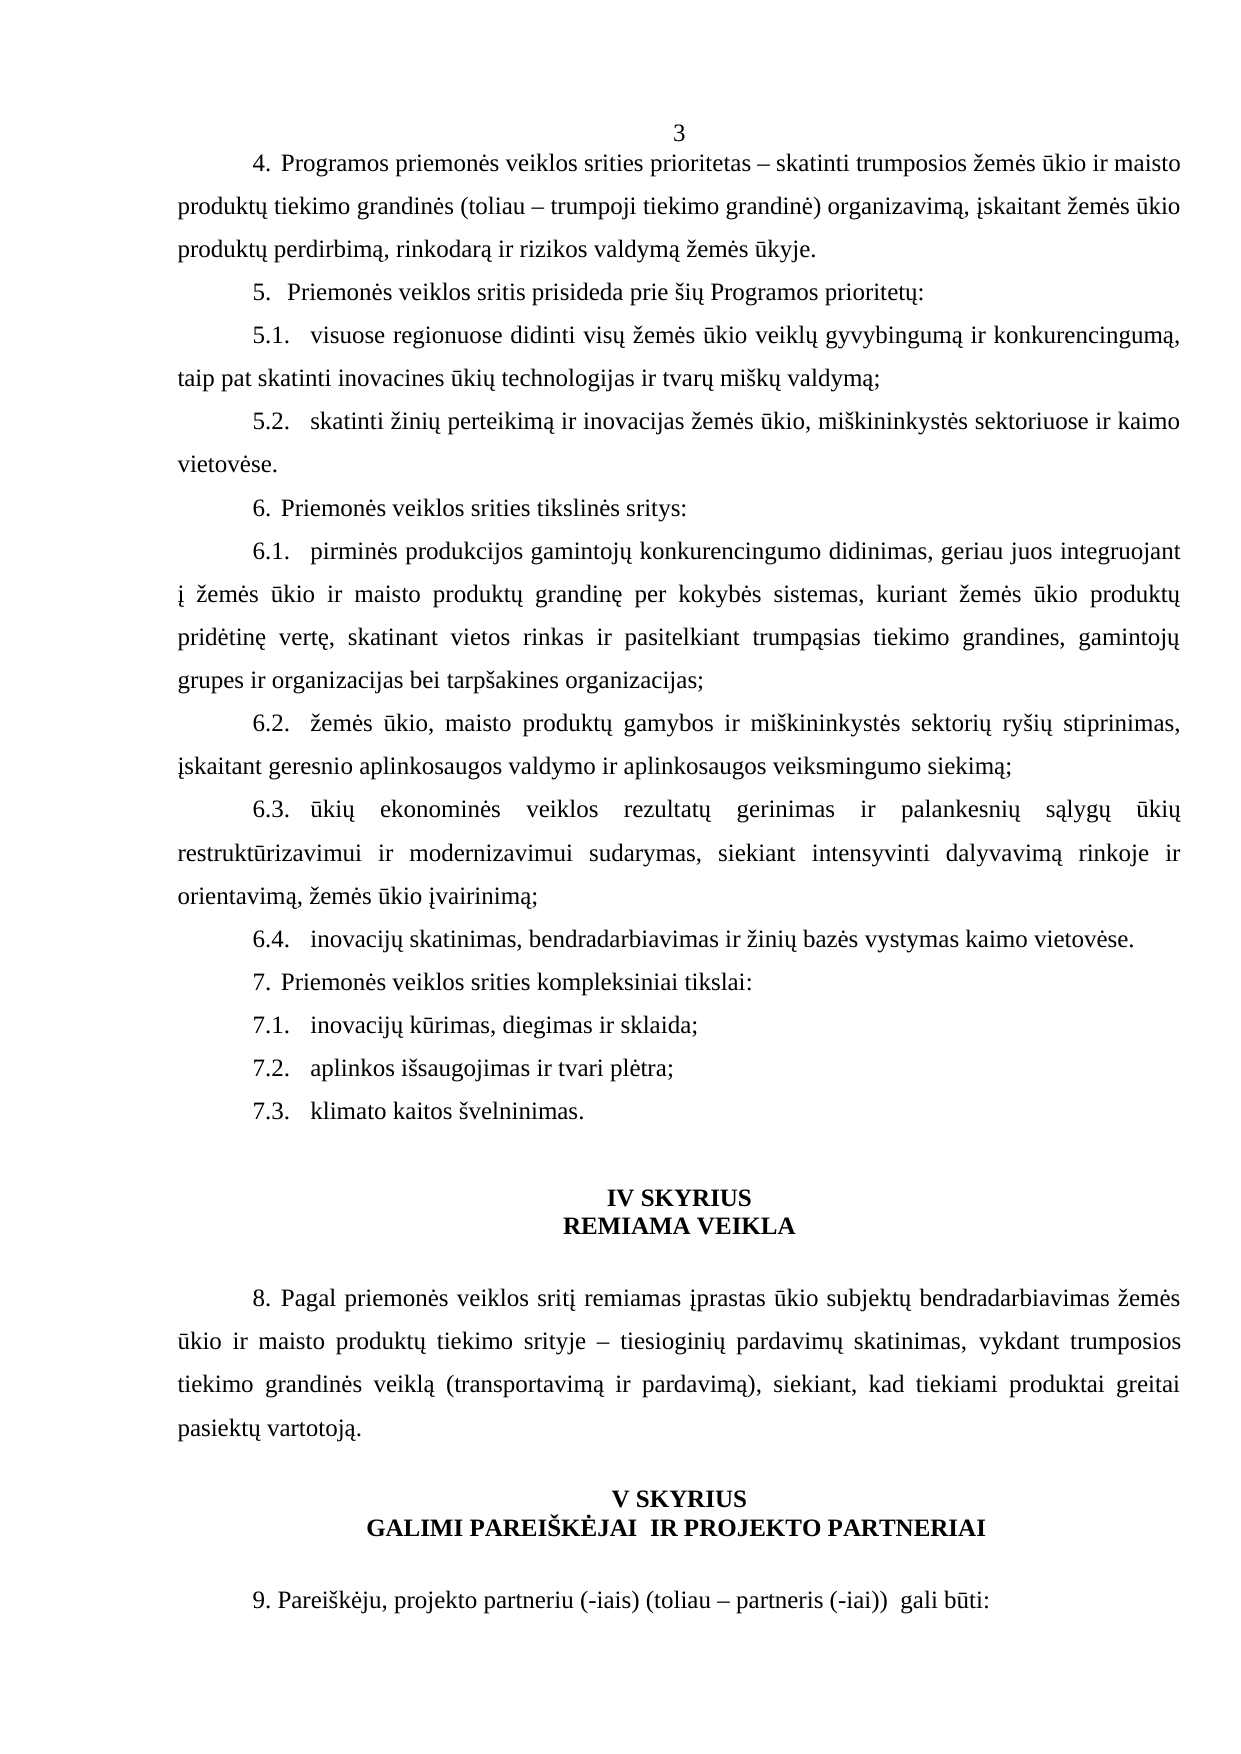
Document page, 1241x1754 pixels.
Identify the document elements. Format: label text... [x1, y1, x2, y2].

text 6. Priemonės veiklos srities tikslinės sritys: [177, 493, 1181, 521]
text 7.2. aplinkos išsaugojimas ir tvari plėtra; [177, 1053, 1181, 1082]
text 7.1. inovacijų kūrimas, diegimas ir sklaida; [177, 1010, 1181, 1039]
text GALIMI PAREIŠKĖJAI IR PROJEKTO PARTNERIAI [177, 1513, 1181, 1542]
text 9. Pareiškėju, projekto partneriu (-iais) (toliau – partneris (-iai)) gali būti: [177, 1585, 1181, 1614]
text 5.2. skatinti žinių perteikimą ir inovacijas žemės ūkio, miškininkystės sektoriuose ir kaimo vietovėse. [177, 406, 1181, 478]
text 7.3. klimato kaitos švelninimas. [177, 1096, 1181, 1125]
text 4. Programos priemonės veiklos srities prioritetas – skatinti trumposios žemės ūkio ir maisto produktų tiekimo grandinės (toliau – trumpoji tiekimo grandinė) organizavimą, įskaitant žemės ūkio produktų perdirbimą, rinkodarą ir rizikos valdymą žemės ūkyje. [177, 148, 1181, 263]
text 5. Priemonės veiklos sritis prisideda prie šių Programos prioritetų: [177, 277, 1181, 306]
text 6.2. žemės ūkio, maisto produktų gamybos ir miškininkystės sektorių ryšių stiprinimas, įskaitant geresnio aplinkosaugos valdymo ir aplinkosaugos veiksmingumo siekimą; [177, 708, 1181, 780]
text 6.4. inovacijų skatinimas, bendradarbiavimas ir žinių bazės vystymas kaimo vietovėse. [177, 924, 1181, 953]
text 5.1. visuose regionuose didinti visų žemės ūkio veiklų gyvybingumą ir konkurencingumą, taip pat skatinti inovacines ūkių technologijas ir tvarų miškų valdymą; [177, 320, 1181, 392]
text 8. Pagal priemonės veiklos sritį remiamas įprastas ūkio subjektų bendradarbiavimas žemės ūkio ir maisto produktų tiekimo srityje – tiesioginių pardavimų skatinimas, vykdant trumposios tiekimo grandinės veiklą (transportavimą ir pardavimą), siekiant, kad tiekiami produktai greitai pasiektų vartotoją. [177, 1283, 1181, 1441]
text IV SKYRIUS [177, 1183, 1181, 1211]
text 7. Priemonės veiklos srities kompleksiniai tikslai: [177, 967, 1181, 996]
text REMIAMA VEIKLA [177, 1211, 1181, 1240]
text V SKYRIUS [177, 1484, 1181, 1513]
text 6.1. pirminės produkcijos gamintojų konkurencingumo didinimas, geriau juos integruojant į žemės ūkio ir maisto produktų grandinę per kokybės sistemas, kuriant žemės ūkio produktų pridėtinę vertę, skatinant vietos rinkas ir pasitelkiant trumpąsias tiekimo grandines, gamintojų grupes ir organizacijas bei tarpšakines organizacijas; [177, 536, 1181, 694]
text 6.3. ūkių ekonominės veiklos rezultatų gerinimas ir palankesnių sąlygų ūkių restruktūrizavimui ir modernizavimui sudarymas, siekiant intensyvinti dalyvavimą rinkoje ir orientavimą, žemės ūkio įvairinimą; [177, 794, 1181, 909]
